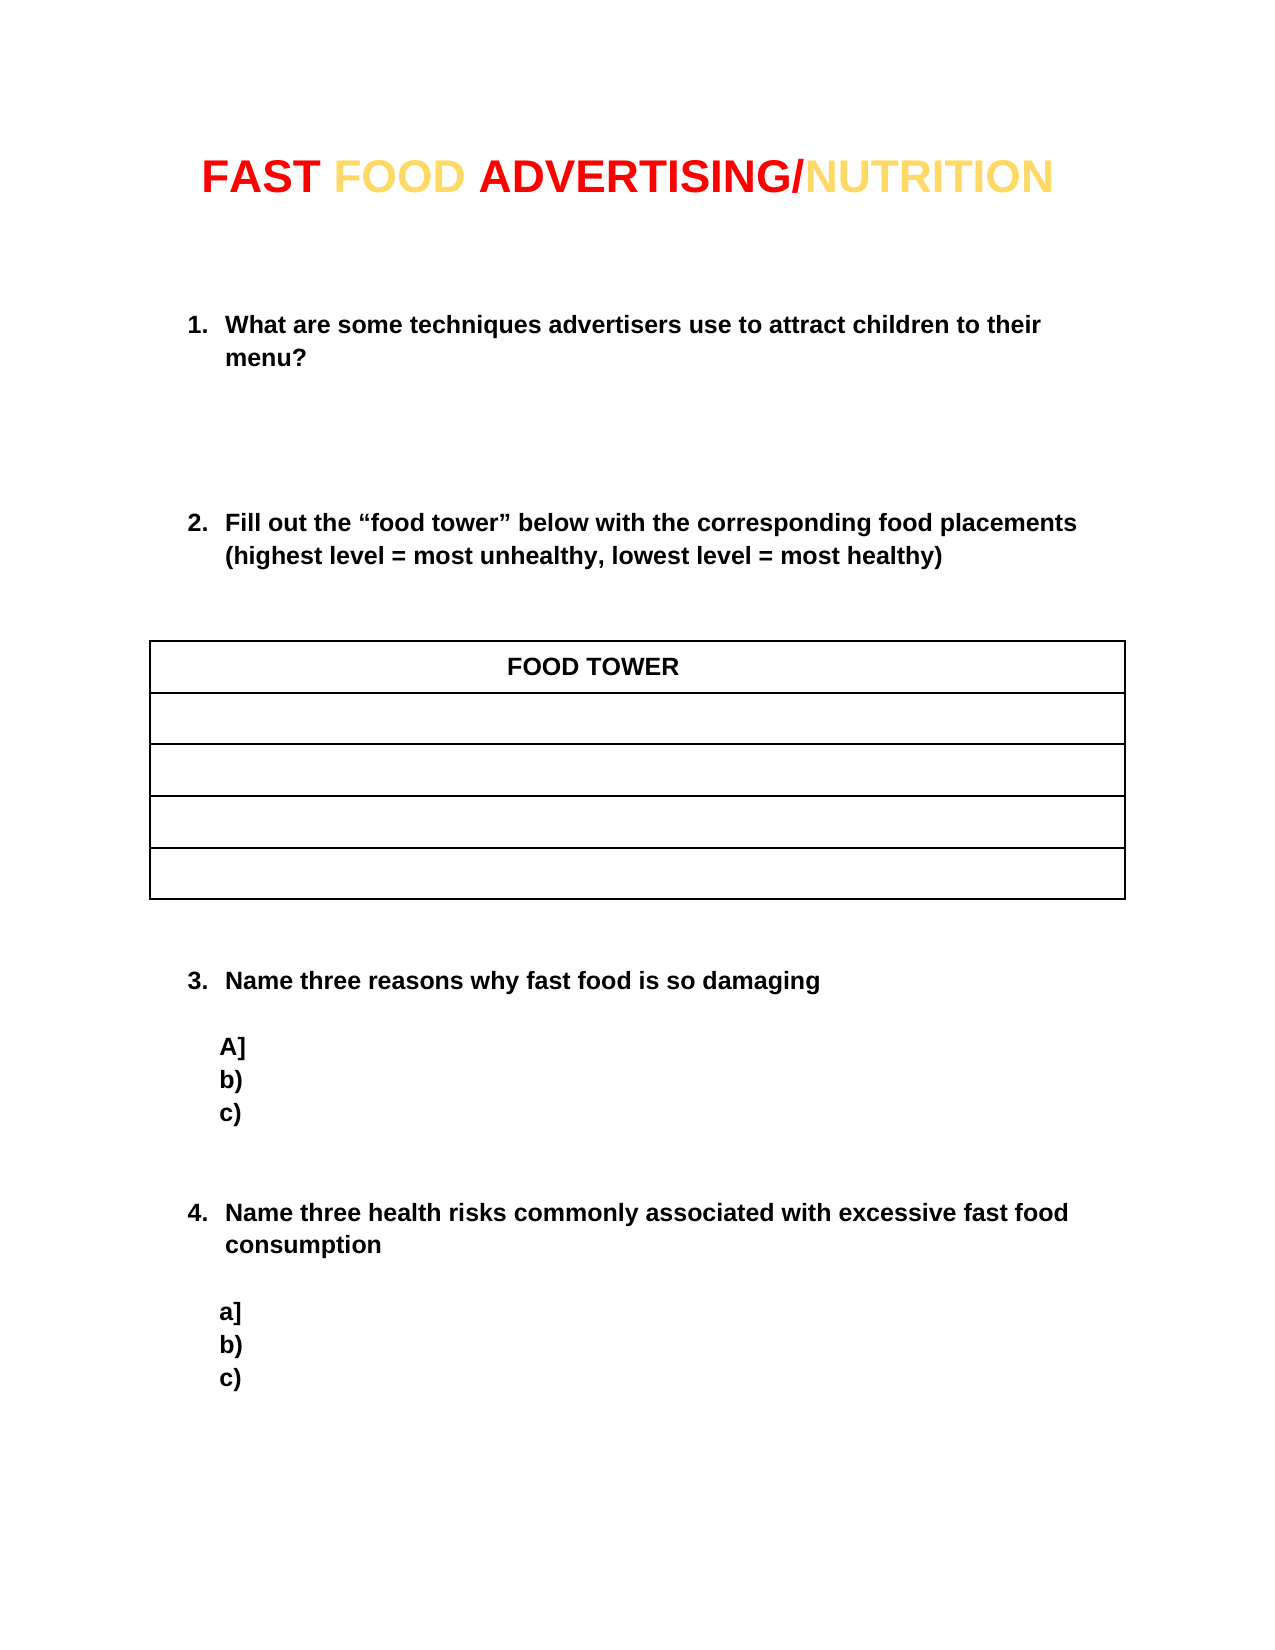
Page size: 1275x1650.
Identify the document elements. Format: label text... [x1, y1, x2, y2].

text a] [150, 1297, 1125, 1325]
table_cell [151, 745, 1124, 795]
text b) [150, 1329, 1125, 1358]
table_header FOOD TOWER [151, 642, 1124, 692]
table_cell [151, 694, 1124, 743]
list What are some techniques advertisers use to attract children to their menu? [187, 310, 1125, 371]
list Fill out the “food tower” below with the corresponding food placements (highest level = most unhealthy, lowest level = most healthy) [187, 508, 1125, 569]
table_cell [151, 849, 1124, 898]
list Name three health risks commonly associated with excessive fast food consumption [187, 1197, 1125, 1259]
list Name three reasons why fast food is so damaging [187, 966, 1125, 995]
text c) [150, 1363, 1125, 1391]
text c) [150, 1098, 1125, 1127]
text A] [150, 1032, 1125, 1061]
text FAST FOOD ADVERTISING/NUTRITION [150, 150, 1125, 203]
table_cell [151, 797, 1124, 847]
text b) [150, 1065, 1125, 1094]
